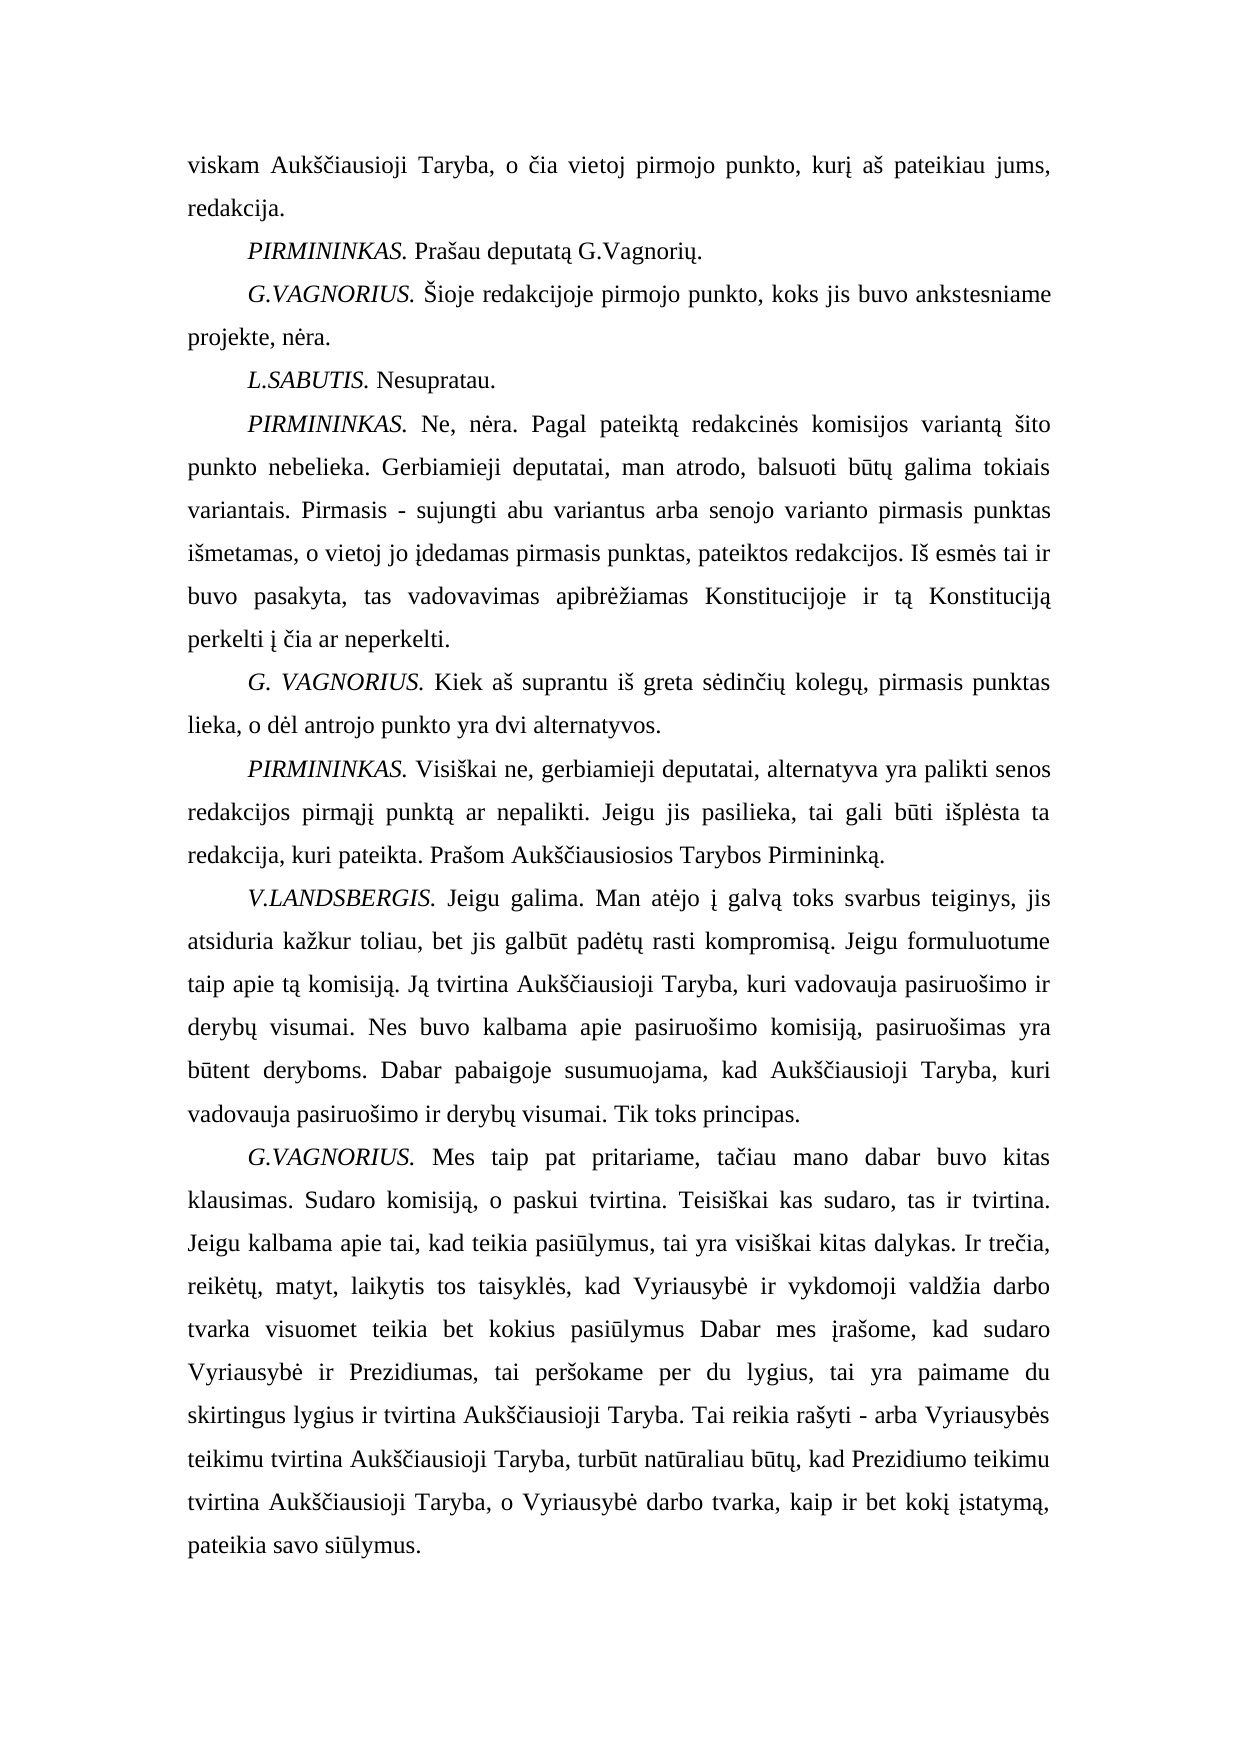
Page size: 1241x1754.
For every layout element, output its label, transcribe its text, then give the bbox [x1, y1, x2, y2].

text viskam Aukščiausioji Taryba, o čia vie­toj pirmojo punkto, kurį aš pateikiau jums, redakcija. [187, 150, 1051, 222]
text G.VAGNORIUS. Mes taip pat pritariame, tačiau mano dabar buvo kitas klausimas. Sudaro komisiją, o paskui tvirtina. Teisiškai kas sudaro, tas ir tvirtina. Jeigu kalbama apie tai, kad teikia pasiūlymus, tai yra visiškai kitas dalykas. Ir trečia, reikėtų, matyt, laikytis tos taisyklės, kad Vyriausybė ir vykdomoji valdžia darbo tvarka visuomet teikia bet kokius pasiūlymus Dabar mes įrašome, kad sudaro Vyriausybė ir Prezidiumas, tai peršokame per du lygius, tai yra paimame du skirtingus lygius ir tvirtina Aukščiausioji Taryba. Tai reikia rašyti - arba Vyriausybės teikimu tvirtina Aukščiausioji Taryba, turbūt natūraliau būtų, kad Prezidiumo teikimu tvirtina Aukščiausioji Taryba, o Vyriausybė darbo tvarka, kaip ir bet kokį įstatymą, pateikia savo siūlymus. [187, 1142, 1051, 1559]
text PIRMININKAS. Prašau deputatą G.Vagnorių. [187, 236, 1051, 265]
text PIRMININKAS. Visiškai ne, gerbiamieji deputatai, alternatyva yra palikti senos redakcijos pirmąjį punktą ar nepalikti. Jeigu jis pasilieka, tai gali būti išplėsta ta redakcija, kuri pateikta. Prašom Aukščiausiosios Tarybos Pirmi­ninką. [187, 754, 1051, 869]
text G. VAGNORIUS. Kiek aš suprantu iš greta sėdinčių kolegų, pirmasis punktas lieka, o dėl antrojo punkto yra dvi alternatyvos. [187, 667, 1051, 739]
text L.SABUTIS. Nesupratau. [187, 366, 1051, 394]
text PIRMININKAS. Ne, nėra. Pagal pateiktą redakcinės komisijos variantą šito punkto nebelieka. Gerbiamieji deputatai, man atrodo, balsuoti būtų galima tokiais variantais. Pirmasis - sujungti abu variantus arba senojo va­rianto pirmasis punktas išmetamas, o vietoj jo įdedamas pirmasis punktas, pateiktos redakcijos. Iš esmės tai ir buvo pasakyta, tas vadovavimas apibrė­žiamas Konstitucijoje ir tą Konstituciją perkelti į čia ar neperkelti. [187, 409, 1051, 653]
text G.VAGNORIUS. Šioje redakcijoje pirmojo punkto, koks jis buvo anks­tesniame projekte, nėra. [187, 279, 1051, 351]
text V.LANDSBERGIS. Jeigu galima. Man atėjo į galvą toks svarbus teiginys, jis atsiduria kažkur toliau, bet jis galbūt padėtų rasti kompromisą. Jeigu formuluotume taip apie tą komisiją. Ją tvirtina Aukščiausioji Taryba, kuri vadovauja pasiruošimo ir derybų visumai. Nes buvo kalbama apie pasiruoši­mo komisiją, pasiruošimas yra būtent deryboms. Dabar pabaigoje susumuo­jama, kad Aukščiausioji Taryba, kuri vadovauja pasiruošimo ir derybų visu­mai. Tik toks principas. [187, 883, 1051, 1127]
